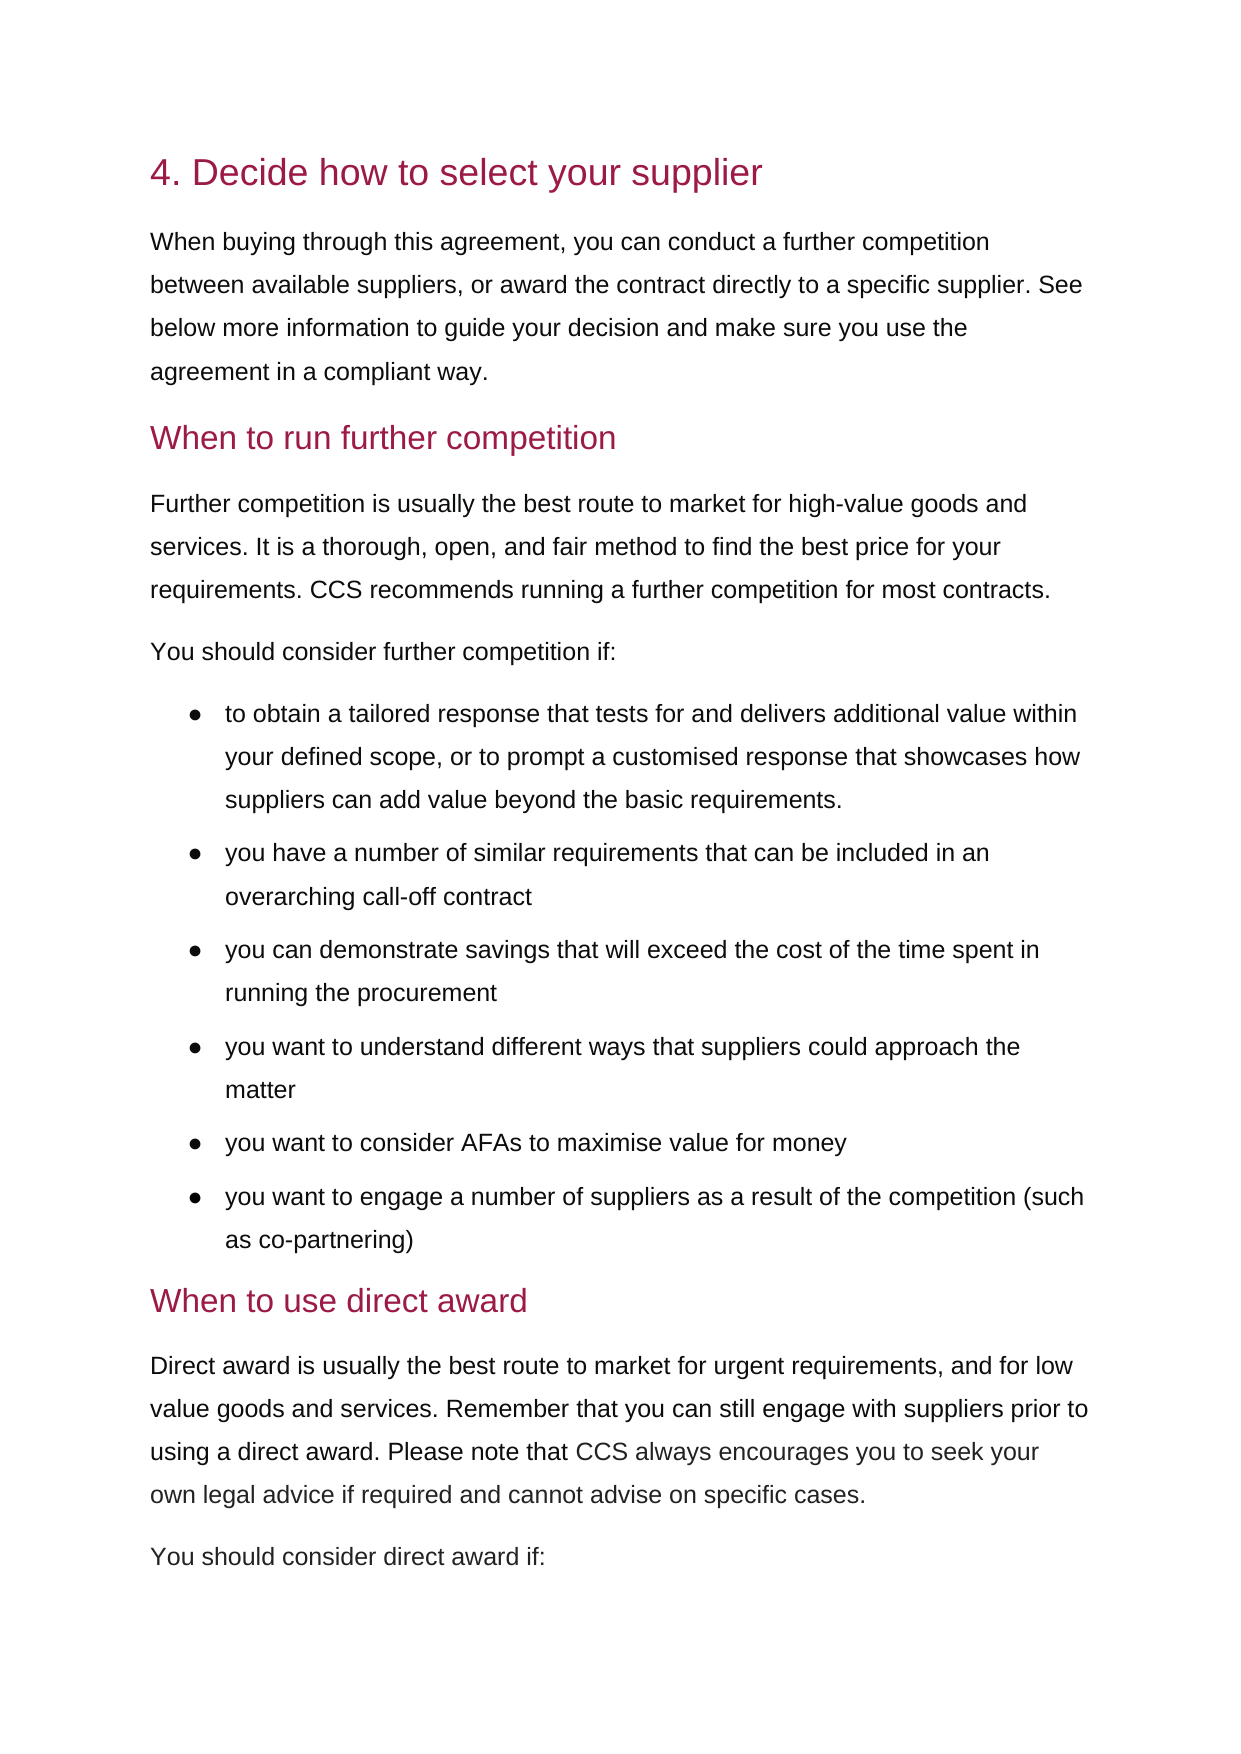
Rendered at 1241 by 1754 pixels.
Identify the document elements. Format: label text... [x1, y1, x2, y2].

list you want to engage a number of suppliers as a result of the competition (such as co-partnering) [187, 1182, 1090, 1254]
list you have a number of similar requirements that can be included in an overarching call-off contract [187, 838, 1090, 910]
subtitle When to use direct award [150, 1281, 1090, 1319]
text Direct award is usually the best route to market for urgent requirements, and for low value goods and services. Remember that you can still engage with suppliers prior to using a direct award. Please note that CCS always encourages you to seek your own legal advice if required and cannot advise on specific cases. [150, 1351, 1090, 1509]
list you want to consider AFAs to maximise value for money [187, 1128, 1090, 1157]
text You should consider further competition if: [150, 637, 1090, 665]
subtitle When to run further competition [150, 418, 1090, 457]
text You should consider direct award if: [150, 1542, 1090, 1571]
text When buying through this agreement, you can conduct a further competition between available suppliers, or award the contract directly to a specific supplier. See below more information to guide your decision and make sure you use the agreement in a compliant way. [150, 227, 1090, 385]
list you can demonstrate savings that will exceed the cost of the time spent in running the procurement [187, 935, 1090, 1007]
text Further competition is usually the best route to market for high-value goods and services. It is a thorough, open, and fair method to find the best price for your requirements. CCS recommends running a further competition for most contracts. [150, 488, 1090, 603]
subtitle 4. Decide how to select your supplier [150, 150, 1090, 193]
list you want to understand different ways that suppliers could approach the matter [187, 1032, 1090, 1103]
list to obtain a tailored response that tests for and delivers additional value within your defined scope, or to prompt a customised response that showcases how suppliers can add value beyond the basic requirements. [187, 698, 1090, 813]
